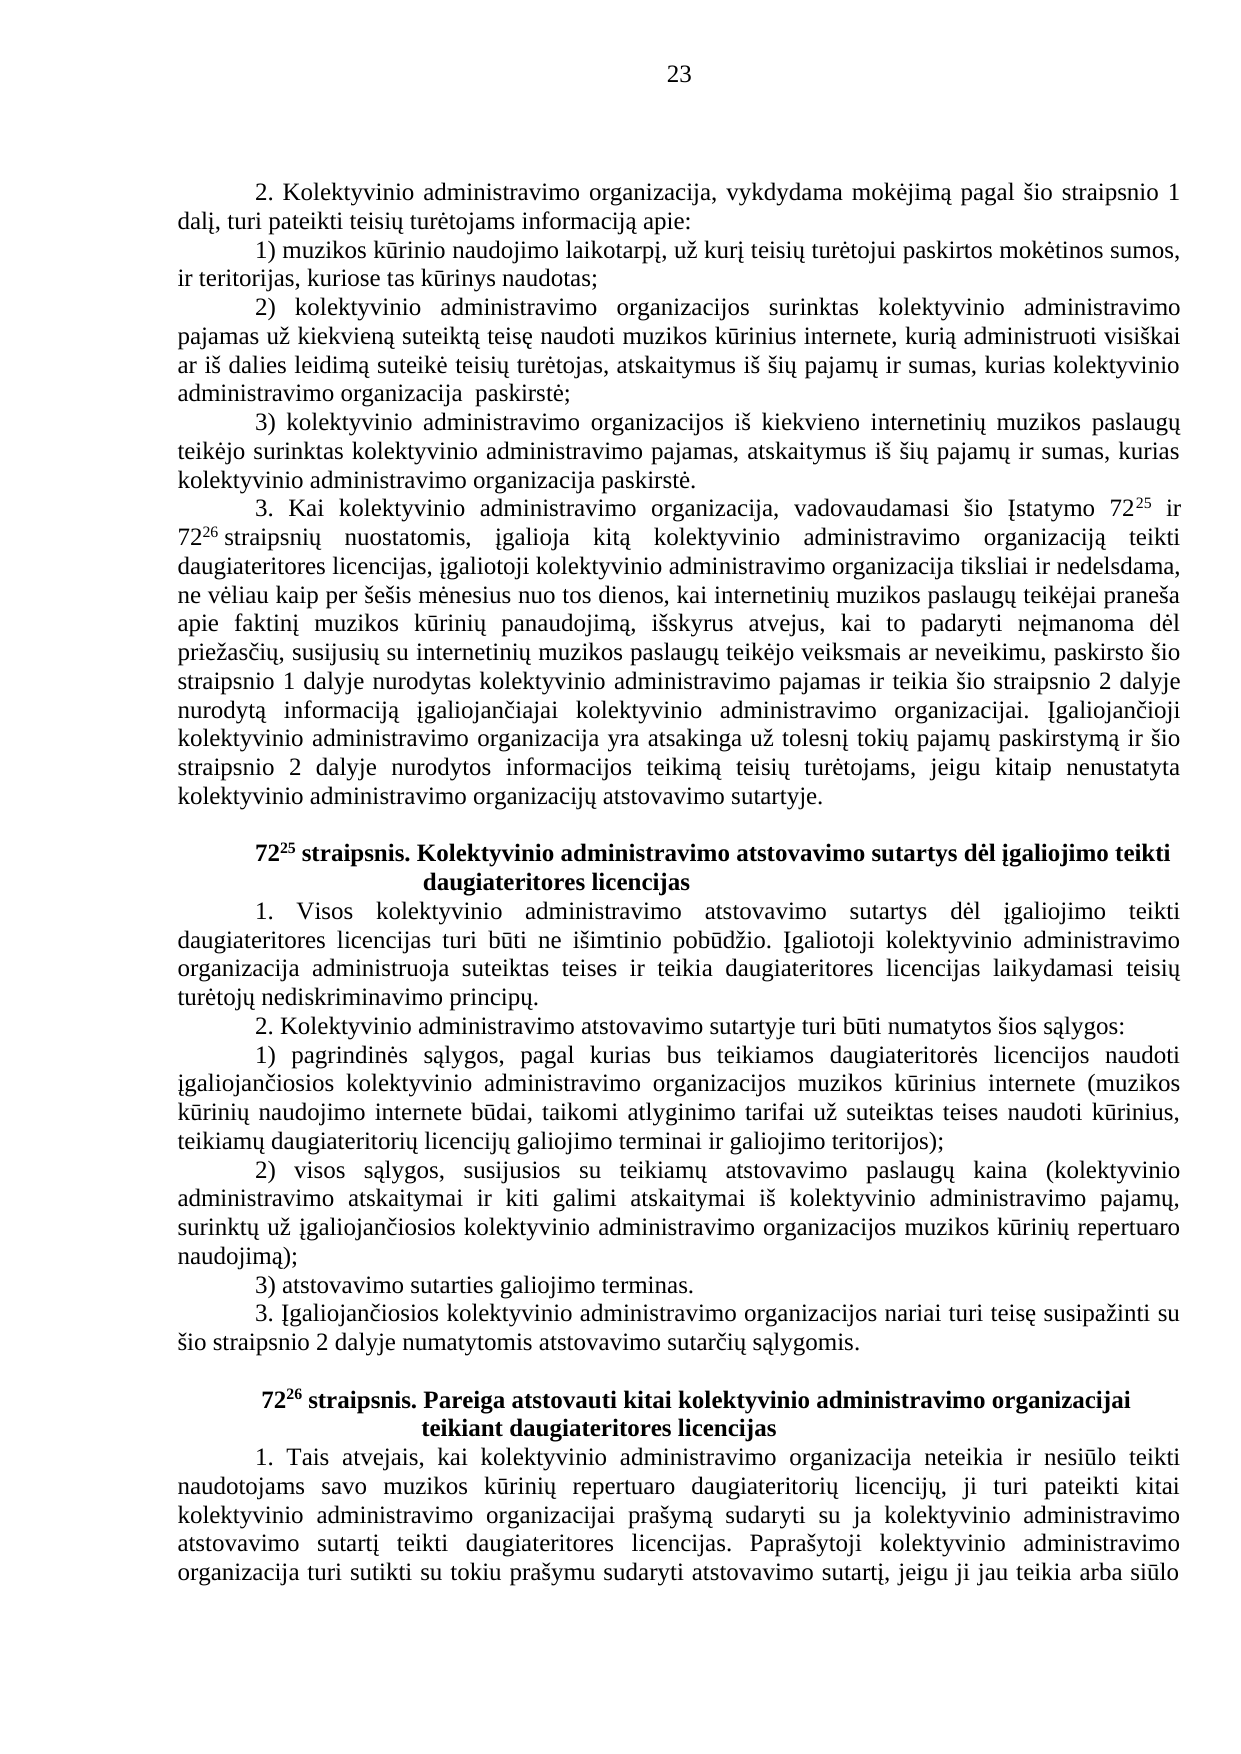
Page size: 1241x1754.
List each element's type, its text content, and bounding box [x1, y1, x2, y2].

text 7225 straipsnis. Kolektyvinio administravimo atstovavimo sutartys dėl įgaliojimo teikti [177, 838, 1181, 867]
text 7226 straipsnis. Pareiga atstovauti kitai kolektyvinio administravimo organizacijai teikiant daugiateritores licencijas [177, 1385, 1181, 1442]
text 3) atstovavimo sutarties galiojimo terminas. [177, 1270, 1181, 1298]
text 2) kolektyvinio administravimo organizacijos surinktas kolektyvinio administravimo pajamas už kiekvieną suteiktą teisę naudoti muzikos kūrinius internete, kurią administruoti visiškai ar iš dalies leidimą suteikė teisių turėtojas, atskaitymus iš šių pajamų ir sumas, kurias kolektyvinio administravimo organizacija paskirstė; [177, 292, 1181, 407]
text 1. Visos kolektyvinio administravimo atstovavimo sutartys dėl įgaliojimo teikti daugiateritores licencijas turi būti ne išimtinio pobūdžio. Įgaliotoji kolektyvinio administravimo organizacija administruoja suteiktas teises ir teikia daugiateritores licencijas laikydamasi teisių turėtojų nediskriminavimo principų. [177, 896, 1181, 1011]
text 2. Kolektyvinio administravimo organizacija, vykdydama mokėjimą pagal šio straipsnio 1 dalį, turi pateikti teisių turėtojams informaciją apie: [177, 177, 1181, 235]
text 1) pagrindinės sąlygos, pagal kurias bus teikiamos daugiateritorės licencijos naudoti įgaliojančiosios kolektyvinio administravimo organizacijos muzikos kūrinius internete (muzikos kūrinių naudojimo internete būdai, taikomi atlyginimo tarifai už suteiktas teises naudoti kūrinius, teikiamų daugiateritorių licencijų galiojimo terminai ir galiojimo teritorijos); [177, 1040, 1181, 1155]
text 2. Kolektyvinio administravimo atstovavimo sutartyje turi būti numatytos šios sąlygos: [177, 1011, 1181, 1040]
text 1) muzikos kūrinio naudojimo laikotarpį, už kurį teisių turėtojui paskirtos mokėtinos sumos, ir teritorijas, kuriose tas kūrinys naudotas; [177, 235, 1181, 292]
text 2) visos sąlygos, susijusios su teikiamų atstovavimo paslaugų kaina (kolektyvinio administravimo atskaitymai ir kiti galimi atskaitymai iš kolektyvinio administravimo pajamų, surinktų už įgaliojančiosios kolektyvinio administravimo organizacijos muzikos kūrinių repertuaro naudojimą); [177, 1155, 1181, 1270]
text daugiateritores licencijas [177, 867, 1181, 896]
text 3. Įgaliojančiosios kolektyvinio administravimo organizacijos nariai turi teisę susipažinti su šio straipsnio 2 dalyje numatytomis atstovavimo sutarčių sąlygomis. [177, 1298, 1181, 1356]
text 3. Kai kolektyvinio administravimo organizacija, vadovaudamasi šio Įstatymo 7225 ir 7226 straipsnių nuostatomis, įgalioja kitą kolektyvinio administravimo organizaciją teikti daugiateritores licencijas, įgaliotoji kolektyvinio administravimo organizacija tiksliai ir nedelsdama, ne vėliau kaip per šešis mėnesius nuo tos dienos, kai internetinių muzikos paslaugų teikėjai praneša apie faktinį muzikos kūrinių panaudojimą, išskyrus atvejus, kai to padaryti neįmanoma dėl priežasčių, susijusių su internetinių muzikos paslaugų teikėjo veiksmais ar neveikimu, paskirsto šio straipsnio 1 dalyje nurodytas kolektyvinio administravimo pajamas ir teikia šio straipsnio 2 dalyje nurodytą informaciją įgaliojančiajai kolektyvinio administravimo organizacijai. Įgaliojančioji kolektyvinio administravimo organizacija yra atsakinga už tolesnį tokių pajamų paskirstymą ir šio straipsnio 2 dalyje nurodytos informacijos teikimą teisių turėtojams, jeigu kitaip nenustatyta kolektyvinio administravimo organizacijų atstovavimo sutartyje. [177, 493, 1181, 810]
text 1. Tais atvejais, kai kolektyvinio administravimo organizacija neteikia ir nesiūlo teikti naudotojams savo muzikos kūrinių repertuaro daugiateritorių licencijų, ji turi pateikti kitai kolektyvinio administravimo organizacijai prašymą sudaryti su ja kolektyvinio administravimo atstovavimo sutartį teikti daugiateritores licencijas. Paprašytoji kolektyvinio administravimo organizacija turi sutikti su tokiu prašymu sudaryti atstovavimo sutartį, jeigu ji jau teikia arba siūlo [177, 1442, 1181, 1586]
text 3) kolektyvinio administravimo organizacijos iš kiekvieno internetinių muzikos paslaugų teikėjo surinktas kolektyvinio administravimo pajamas, atskaitymus iš šių pajamų ir sumas, kurias kolektyvinio administravimo organizacija paskirstė. [177, 407, 1181, 493]
